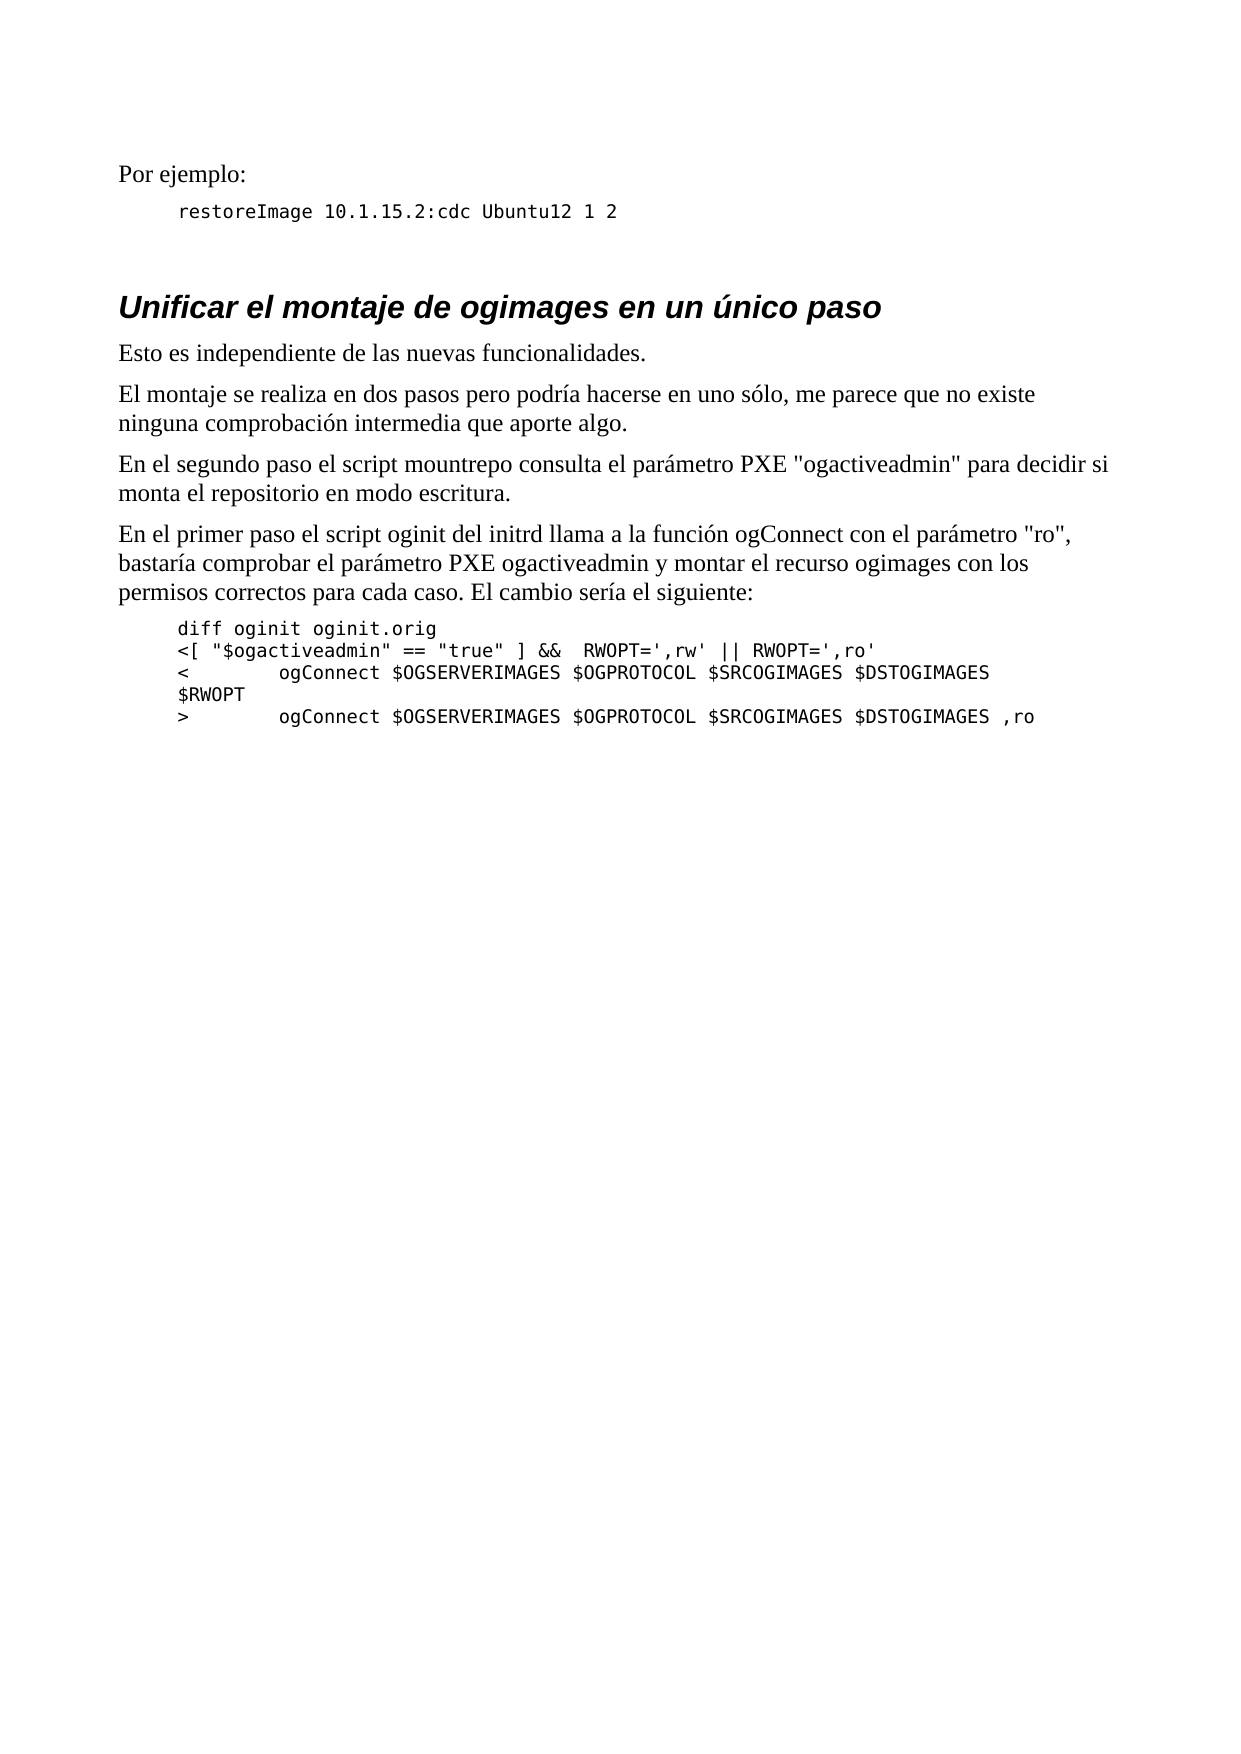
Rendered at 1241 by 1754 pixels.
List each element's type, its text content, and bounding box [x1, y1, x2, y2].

text restoreImage 10.1.15.2:cdc Ubuntu12 1 2 [177, 201, 1063, 222]
subtitle Unificar el montaje de ogimages en un único paso [118, 289, 1122, 326]
text En el segundo paso el script mountrepo consulta el parámetro PXE "ogactiveadmin" para decidir si monta el repositorio en modo escritura. [118, 449, 1122, 507]
text Esto es independiente de las nuevas funcionalidades. [118, 338, 1122, 367]
text diff oginit oginit.orig <[ "$ogactiveadmin" == "true" ] && RWOPT=',rw' || RWOPT=',ro' < ogConnect $OGSERVERIMAGES $OGPROTOCOL $SRCOGIMAGES $DSTOGIMAGES $RWOPT > ogConnect $OGSERVERIMAGES $OGPROTOCOL $SRCOGIMAGES $DSTOGIMAGES ,ro [177, 618, 1063, 727]
text El montaje se realiza en dos pasos pero podría hacerse en uno sólo, me parece que no existe ninguna comprobación intermedia que aporte algo. [118, 379, 1122, 437]
text Por ejemplo: [118, 159, 1122, 188]
text En el primer paso el script oginit del initrd llama a la función ogConnect con el parámetro "ro", bastaría comprobar el parámetro PXE ogactiveadmin y montar el recurso ogimages con los permisos correctos para cada caso. El cambio sería el siguiente: [118, 519, 1122, 606]
